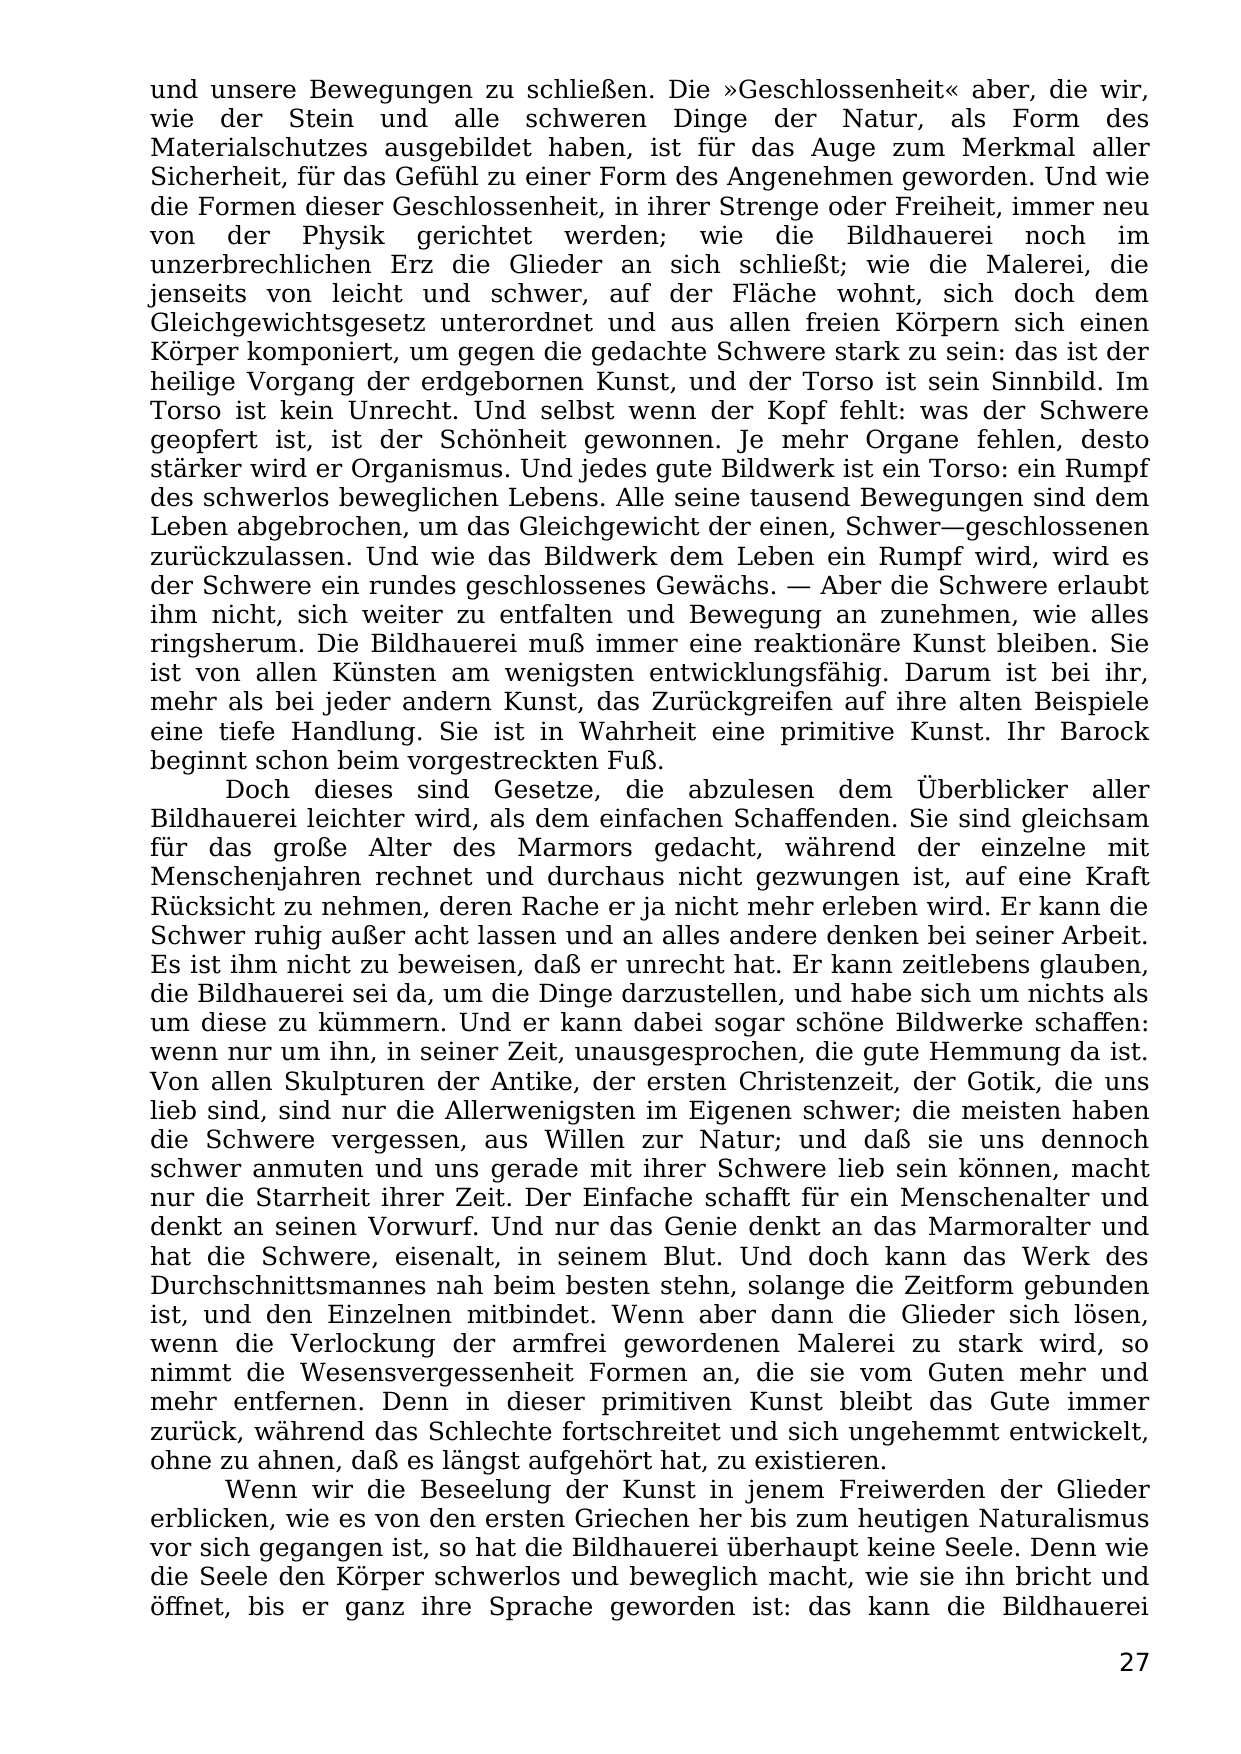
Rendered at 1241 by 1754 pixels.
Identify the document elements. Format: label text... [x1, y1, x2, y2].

text und unsere Bewegungen zu schließen. Die »Geschlossenheit« aber, die wir, wie der Stein und alle schweren Dinge der Natur, als Form des Materialschutzes ausgebildet haben, ist für das Auge zum Merkmal aller Sicherheit, für das Gefühl zu einer Form des Angenehmen geworden. Und wie die Formen dieser Geschlossenheit, in ihrer Strenge oder Freiheit, immer neu von der Physik gerichtet werden; wie die Bildhauerei noch im unzerbrechlichen Erz die Glieder an sich schließt; wie die Malerei, die jenseits von leicht und schwer, auf der Fläche wohnt, sich doch dem Gleichgewichtsgesetz unterordnet und aus allen freien Körpern sich einen Körper komponiert, um gegen die gedachte Schwere stark zu sein: das ist der heilige Vorgang der erdgebornen Kunst, und der Torso ist sein Sinnbild. Im Torso ist kein Unrecht. Und selbst wenn der Kopf fehlt: was der Schwere geopfert ist, ist der Schönheit gewonnen. Je mehr Organe fehlen, desto stärker wird er Organismus. Und jedes gute Bildwerk ist ein Torso: ein Rumpf des schwerlos beweglichen Lebens. Alle seine tausend Bewegungen sind dem Leben abgebrochen, um das Gleichgewicht der einen, Schwer—geschlossenen zurückzulassen. Und wie das Bildwerk dem Leben ein Rumpf wird, wird es der Schwere ein rundes geschlossenes Gewächs. — Aber die Schwere erlaubt ihm nicht, sich weiter zu entfalten und Bewegung an zunehmen, wie alles ringsherum. Die Bildhauerei muß immer eine reaktionäre Kunst bleiben. Sie ist von allen Künsten am wenigsten entwicklungsfähig. Darum ist bei ihr, mehr als bei jeder andern Kunst, das Zurückgreifen auf ihre alten Beispiele eine tiefe Handlung. Sie ist in Wahrheit eine primitive Kunst. Ihr Barock beginnt schon beim vorgestreckten Fuß. [150, 75, 1151, 775]
text Doch dieses sind Gesetze, die abzulesen dem Überblicker aller Bildhauerei leichter wird, als dem einfachen Schaffenden. Sie sind gleichsam für das große Alter des Marmors gedacht, während der einzelne mit Menschenjahren rechnet und durchaus nicht gezwungen ist, auf eine Kraft Rücksicht zu nehmen, deren Rache er ja nicht mehr erleben wird. Er kann die Schwer ruhig außer acht lassen und an alles andere denken bei seiner Arbeit. Es ist ihm nicht zu beweisen, daß er unrecht hat. Er kann zeitlebens glauben, die Bildhauerei sei da, um die Dinge darzustellen, und habe sich um nichts als um diese zu kümmern. Und er kann dabei sogar schöne Bildwerke schaffen: wenn nur um ihn, in seiner Zeit, unausgesprochen, die gute Hemmung da ist. Von allen Skulpturen der Antike, der ersten Christenzeit, der Gotik, die uns lieb sind, sind nur die Allerwenigsten im Eigenen schwer; die meisten haben die Schwere vergessen, aus Willen zur Natur; und daß sie uns dennoch schwer anmuten und uns gerade mit ihrer Schwere lieb sein können, macht nur die Starrheit ihrer Zeit. Der Einfache schafft für ein Menschenalter und denkt an seinen Vorwurf. Und nur das Genie denkt an das Marmoralter und hat die Schwere, eisenalt, in seinem Blut. Und doch kann das Werk des Durchschnittsmannes nah beim besten stehn, solange die Zeitform gebunden ist, und den Einzelnen mitbindet. Wenn aber dann die Glieder sich lösen, wenn die Verlockung der armfrei gewordenen Malerei zu stark wird, so nimmt die Wesensvergessenheit Formen an, die sie vom Guten mehr und mehr entfernen. Denn in dieser primitiven Kunst bleibt das Gute immer zurück, während das Schlechte fortschreitet und sich ungehemmt entwickelt, ohne zu ahnen, daß es längst aufgehört hat, zu existieren. [150, 775, 1151, 1475]
text Wenn wir die Beseelung der Kunst in jenem Freiwerden der Glieder erblicken, wie es von den ersten Griechen her bis zum heutigen Naturalismus vor sich gegangen ist, so hat die Bildhauerei überhaupt keine Seele. Denn wie die Seele den Körper schwerlos und beweglich macht, wie sie ihn bricht und öffnet, bis er ganz ihre Sprache geworden ist: das kann die Bildhauerei [150, 1475, 1151, 1621]
